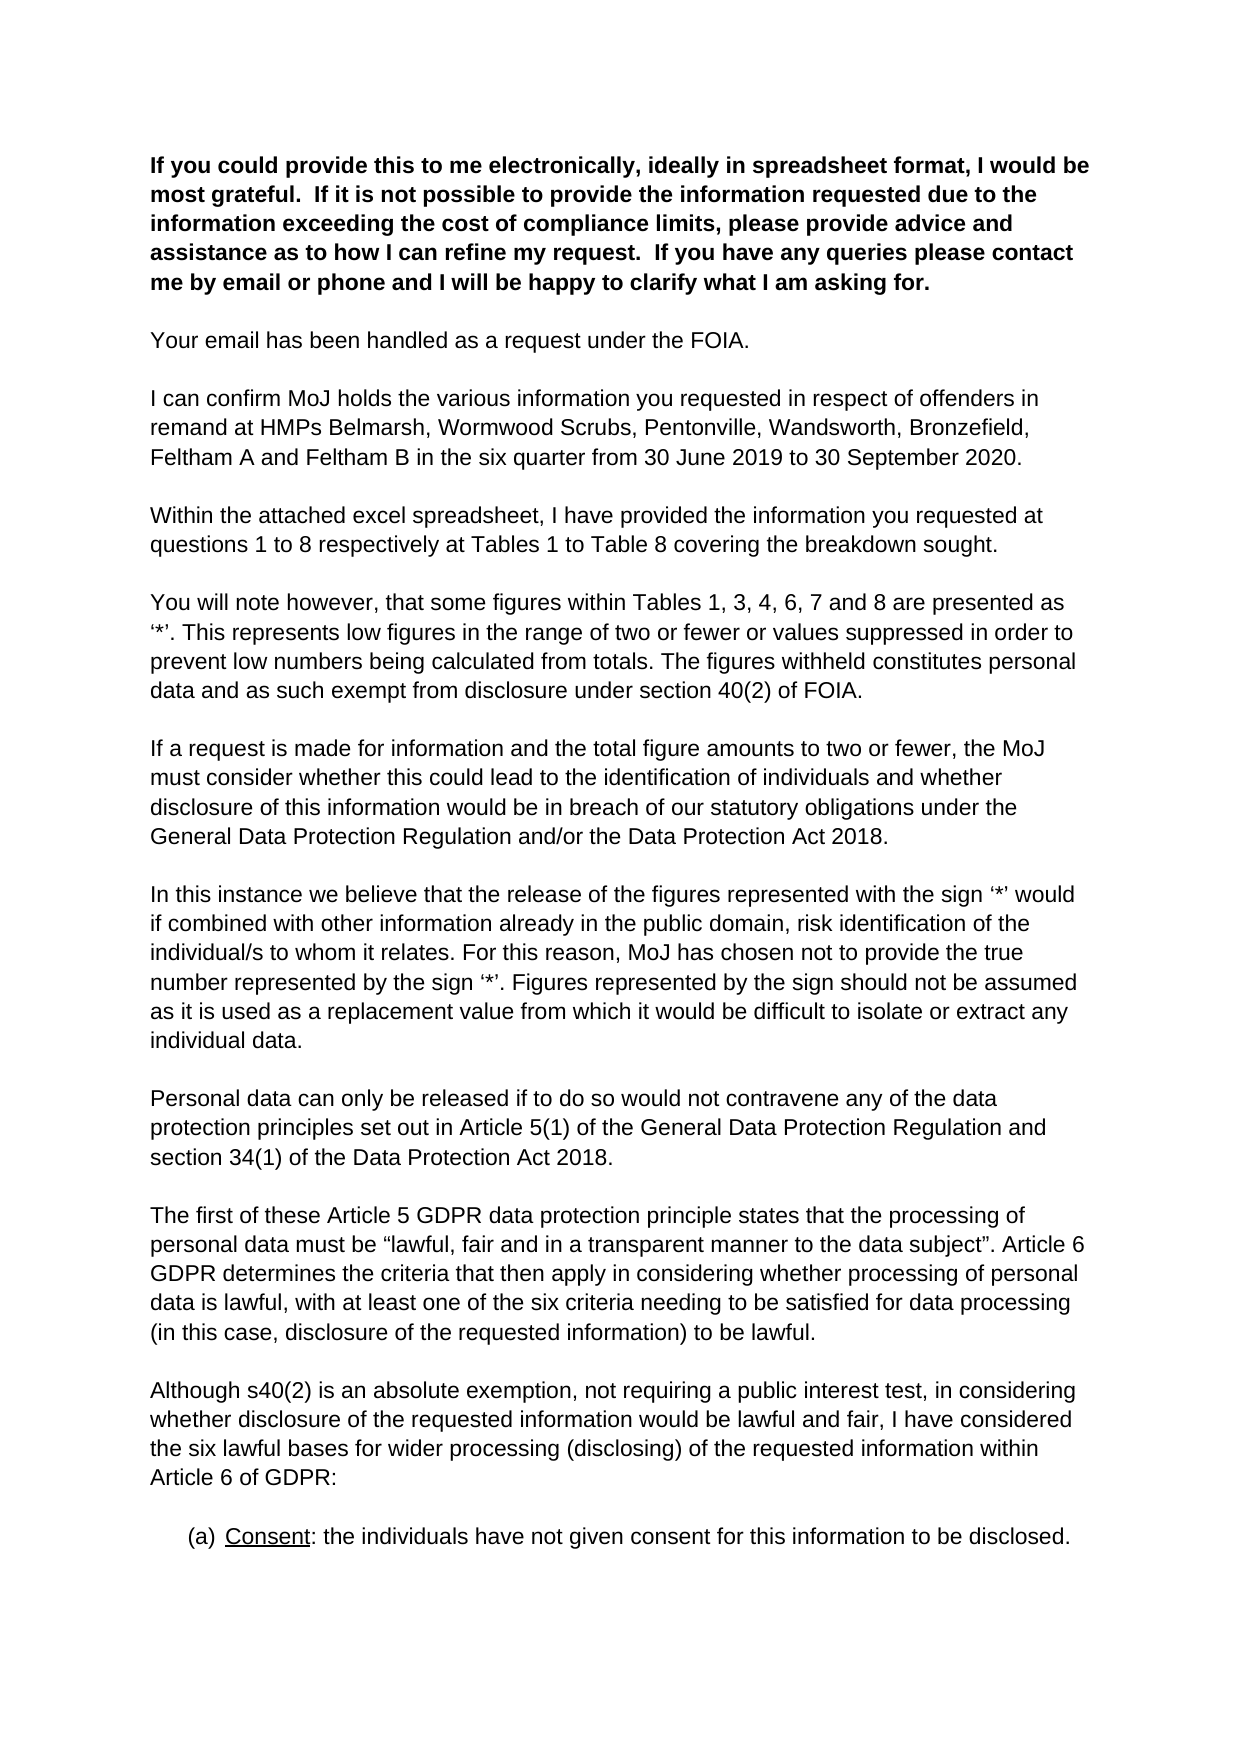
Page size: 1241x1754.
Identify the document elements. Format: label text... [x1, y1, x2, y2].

text If you could provide this to me electronically, ideally in spreadsheet format, I would be most grateful. If it is not possible to provide the information requested due to the information exceeding the cost of compliance limits, please provide advice and assistance as to how I can refine my request. If you have any queries please contact me by email or phone and I will be happy to clarify what I am asking for. [150, 150, 1090, 296]
text Your email has been handled as a request under the FOIA. [150, 325, 1090, 354]
text Within the attached excel spreadsheet, I have provided the information you requested at questions 1 to 8 respectively at Tables 1 to Table 8 covering the breakdown sought. [150, 500, 1090, 558]
text If a request is made for information and the total figure amounts to two or fewer, the MoJ must consider whether this could lead to the identification of individuals and whether disclosure of this information would be in breach of our statutory obligations under the General Data Protection Regulation and/or the Data Protection Act 2018. [150, 733, 1090, 850]
text Personal data can only be released if to do so would not contravene any of the data protection principles set out in Article 5(1) of the General Data Protection Regulation and section 34(1) of the Data Protection Act 2018. [150, 1083, 1090, 1171]
list Consent: the individuals have not given consent for this information to be disclosed. [187, 1521, 1090, 1550]
text I can confirm MoJ holds the various information you requested in respect of offenders in remand at HMPs Belmarsh, Wormwood Scrubs, Pentonville, Wandsworth, Bronzefield, Feltham A and Feltham B in the six quarter from 30 June 2019 to 30 September 2020. [150, 383, 1090, 471]
text Although s40(2) is an absolute exemption, not requiring a public interest test, in considering whether disclosure of the requested information would be lawful and fair, I have considered the six lawful bases for wider processing (disclosing) of the requested information within Article 6 of GDPR: [150, 1375, 1090, 1492]
text You will note however, that some figures within Tables 1, 3, 4, 6, 7 and 8 are presented as ‘*’. This represents low figures in the range of two or fewer or values suppressed in order to prevent low numbers being calculated from totals. The figures withheld constitutes personal data and as such exempt from disclosure under section 40(2) of FOIA. [150, 587, 1090, 704]
text The first of these Article 5 GDPR data protection principle states that the processing of personal data must be “lawful, fair and in a transparent manner to the data subject”. Article 6 GDPR determines the criteria that then apply in considering whether processing of personal data is lawful, with at least one of the six criteria needing to be satisfied for data processing (in this case, disclosure of the requested information) to be lawful. [150, 1200, 1090, 1346]
text In this instance we believe that the release of the figures represented with the sign ‘*’ would if combined with other information already in the public domain, risk identification of the individual/s to whom it relates. For this reason, MoJ has chosen not to provide the true number represented by the sign ‘*’. Figures represented by the sign should not be assumed as it is used as a replacement value from which it would be difficult to isolate or extract any individual data. [150, 879, 1090, 1054]
